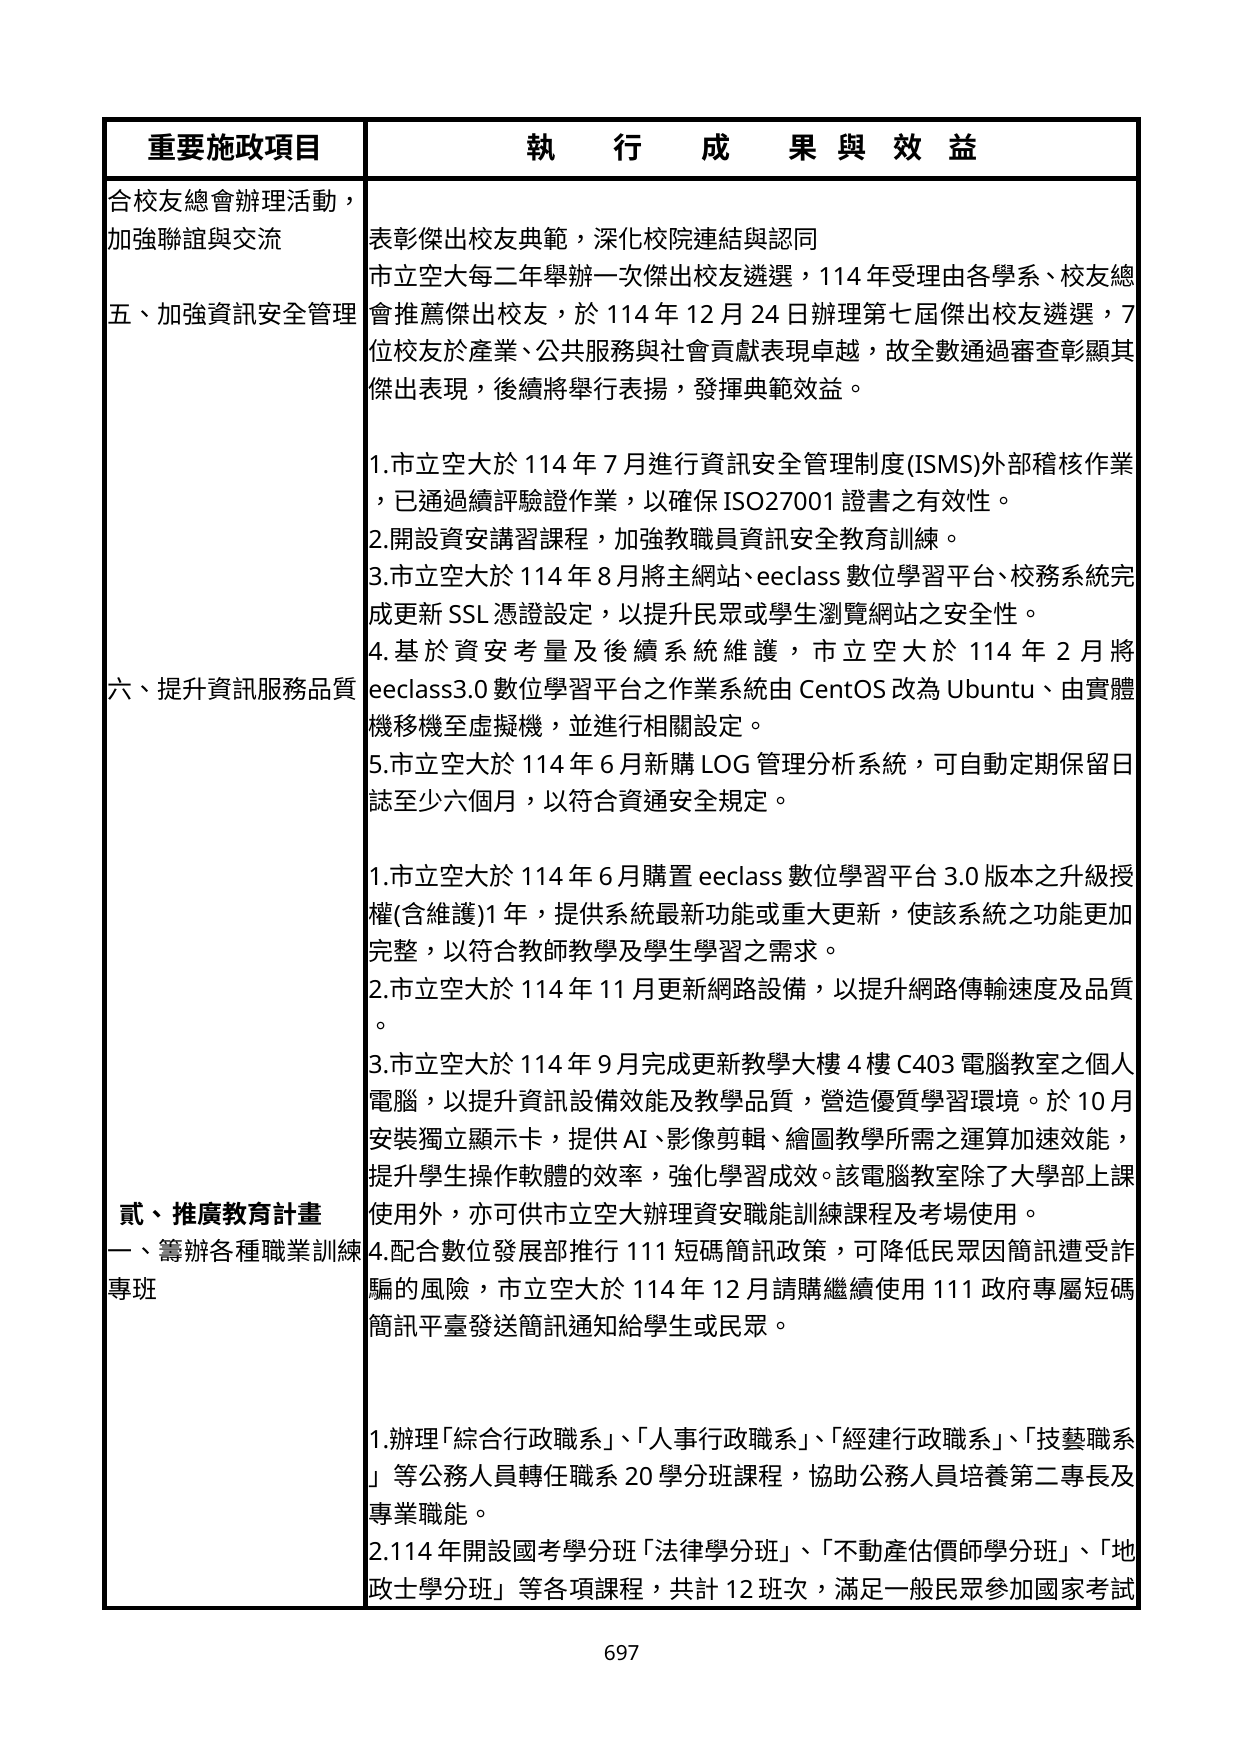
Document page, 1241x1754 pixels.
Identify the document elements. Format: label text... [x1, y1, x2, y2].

table_header 執 行 成 果 與 效 益 [368, 122, 1136, 176]
table_header 重要施政項目 [107, 122, 363, 176]
table_cell 合校友總會辦理活動，加強聯誼與交流 五、加強資訊安全管理 六、提升資訊服務品質 推廣教育計畫 一、籌辦各種職業訓練專班 [107, 181, 363, 1606]
table_cell 1.訂定招生人數量化目標，定期檢核校務經營績效 市立空大114-1學期在校學習學生人數已突破4,800人，且持續成長，選課人次亦接近3萬，展現推動終身學習與多元課程招生之成效。 2.組織招生團隊，積極拓展招生業務 (1)共同參與高雄市政府各局處舉辦之大型活動，辦理招生宣導與設攤（如原民委員會原住民族豐年祭、勞工局大型徵才活動、社會局全國志工運動會宣導設攤及樂齡展等）；並由各學系辦理多元招生宣導活動（如邀請傑出校友返校專題演講、接受電台專訪、辦理傳播媒體營及參與社區各類活動），以強化學校行銷並提升招生宣導效益。 (2)拜會臺灣警察專科學校，推動兩校教育合作，深化法學課程與警察實務之連結，並為警專學生提供更完善的進修管道；此外，拜會臺東縣政府警察局、屏東縣政府警察局、屏東分局、臺東分局及楠梓分局，推廣市立空大針對在職員警客製化的法律系課程，鼓勵員警進修學習。目前已設立「警察學士專班」及「警察在職專班」，全遠距教學的特色，學員已遍布全台，落實終身學習與在職進修的教育願景。 (3)積極推動國軍學習，市立空大特別與陸軍第八軍團、空軍防空飛彈指揮部等國軍單位簽訂合作策略聯盟，協助國防部配合募兵制推動國軍在職進修，鼓勵國軍利用公餘時間進修取得大學學歷。為加強宣導，於114年9月赴海軍左營基地辦理招生說明，讓官兵了解進修與學位取得的途徑；同時，推動「軍職人員校外專班」，讓不論身處何地的軍職人員皆能透過遠距學習取得學位，兼顧軍旅生涯與學識涵養，並提升退伍後職場競爭力。 (4)透過與高雄市原住民部落大學建立策略聯盟，拓展原住民族群多元進修管道；114-1學期開設21門、114-2學期開設20門進修課程，部分課程可抵修市立空大學分，強化學習銜接並提升整體進修效益。 (5)與大南方地區（高雄、屏東、臺南、嘉義、雲林及澎湖）之檢察機關及獄政管理單位，合作開設「柔性司法專班-監獄班」課程，關心監獄受刑人受教權益，114-1學期高雄監獄班開設「刑事訴訟法」、「健康促進」、「環境衛生與健康」及「令人怦然心動的人文選讀」課程；屏東監獄班開設「情緒與壓力管理」及「心理學」課程；澎湖監獄開設「刑事訴訟法」、「環境衛生與健康」及「人工智慧與深度學習：開啟無限可能的世界」課程。 (6)爭取媒體宣傳，如行政院數位多媒體電子看板、經濟發展局商圈LED電視牆招生、社團FB臉書、LINE群組、大學聯招資訊網等單位之免付費招生行銷廣告。 (7)建置「網路報名＋現場報名」雙軌服務機制，並在有限預算下，規劃每學期多元媒體招生策略，強化全方位行銷推廣市立空大。另設計友善之網路選課系統，使學生可於遠端自由加、退、改選課程，並即時顯示當學期應繳費金額與上課行事曆，協助學生掌握到校面授期程，確保如期準時到課。 (8)市立空大約有三成新生係由畢業校友與在校生及親友介紹而來，為獎勵熱心同學、師長及校友以個人為單位推薦親友就讀，市立空大辦理「王牌介紹人」活動，推薦新生（有選課繳費者）達一定人數以上者，頒予介紹人特色提袋或禮券等獎項，頗受學生歡迎。 3.積極拓展外縣市生源與就學可近性 (1)市立空大學生八成以上為居住在大高雄地區的市民，積極開發外縣市學生亦是市立空大現階段招生策略，為拓展外縣市生源並提升就學可近性，市立空大自99年起陸續設點開班；112年新增道法養生專班；113年開設柔性司法專班，協助司法處遇者復歸社會並提升就業力，持續擴大服務據點與課程類型。 (2)113年12月成立「原民市政行銷專班」後，陸續拜會高雄市茂林區、桃源區及那瑪夏區公所區長，向原住民朋友傳達市立空大終身學習教育理念，並轉達市政會議通過「原住民就讀高雄空大學分費全免」之政策利多。113-2學期成立「原民市政行銷專班（寶來班）」，114年3月再拜會臺東縣達仁鄉公所及成功鎮公所，並於114-1學期成立「原民市政行銷專班（達仁班）」，將服務與學習觸角延伸至臺東原鄉部落及偏鄉地區。 (3) 114年校外班涵蓋板橋、中壢、彰化、左營、屏東、臺東、臺東成功、澎湖、馬祖、離島偏鄉等地區，並設有警察學士專班及軍職人員專班，全體校外班合計開設200餘門課程，涵蓋5學系，計3,218人次選課，外縣市學生透過實體面授或網路直播方式修課。 4.境外專班推動成果：招生拓展、交流拜會與同步視訊教學 (1)校長於114年6月率團赴泰國進行交流與招生拜會，強化在地合作網絡與招生管道。受益於此一成果，114-1學期泰國班招生表現亮眼，新生人數達21人、選課總人數達51人，創下自107年開班以來最高紀錄，充分展現招生策略與在地連結之成效，並凸顯市立空大在國際化與成人教育領域之競爭力。 (2)114年5月11日及18日辦理113-2學期企業分析診斷實務高階管理精英越南班、泰國班同步視訊遠距教學事宜。 (3)114年11月2日及16日辦理114-1學期企業分析診斷實務高階管理精英越南班同步視訊遠距教學事宜。 (4)114年11月2日、9日及16日辦理泰國專班114-1學期課程同步視訊遠距教學事宜。 (5)114學年度新增「德行專班」，提供加拿大海外學員客製化的外文專班課程，藉以滿足個別學生學習所需。 1.落實期中預警，施測學習問卷，提高學習成效 (1)每學期對期中評量成績不及格之學生提出預警，輔以各學系進行輔導措施。 (2)針對每學期每一科目施測教師教學評鑑問卷，以了解教師授課與課程品質的滿意程度，為學生提供學習自我反思與成效檢核，不僅供教師教學改進參考，亦提升教學績效、強化師生教學互動。114年9月統計最近一次教學問卷施測結果，教師教學滿意度平均分數為4.83分（總分5分）。 (3)為檢核畢業生學習成效，達成畢業時應具備之基本素養與核心能力，包括第一、第二暨暑期，每學年進行3次畢業生學習成效問卷施測，113學年度填答率平均達8成以上。 2.簡化學生申辦文件流程，學籍檔案電腦化管理 學生各類校務相關證明文件均可透過網路下載表格，並提供現場、郵寄多元管道申辦服務。104年已完成全數學生學籍資料數位化作業。 1.因應學生需求與時代進步，開設課程朝向多元化、豐富化及實用性，俾落實城市終身學習的使命。 2.114年度(含113-2學期、113學年度暑期、114-1學期)網路及到校面授課程共計開設551個班級，開設課程統計如下： (1)113-2學期開設233個班級，計有4,272人選課。 (2)113學年度暑期開設73個班級，計有1,536人選課。 (3)114-1學期開設245個班級，計有4,822人選課。 為有效運用教學資源、擴展學生學習領域，提升學生就業競爭力並鼓勵學生有系統的修習跨領域特定課程，增加多元學習之機會，市立空大依學生學習需求，規劃設置學系(中心)認證及學分學程課程。 114年2月9日及114年9月9日各辦理1場次教師專業成長研習活動-『AI應用於教育』與『淨零與人工智慧AI的競合：由氣候策略看未來』，特邀請資策會人工智慧研究院院長戴偉峻及高雄大學特聘教授連興隆蒞校演講，透過專業知識及經驗的交流分享，深化教師對『AI應用』及『淨零與人工智慧』的認識，進而將其融入於教學中，結合時事議題與時俱進的帶入教學中促進學生學習滿意度之提升。參與研習活動的教師(含部落大學教師)及行政人員約130人。 1.跨域策略聯盟與校際合作：促進人才培育與交流 (1)114年2月20日與國立科學工藝博物館簽署合作備忘錄，並攜手合作開設課程，積極強化雙方實質合作關係，促進資源共享，共同建構人才培育之合作平台。 (2)114年5月21日與陸軍第八軍團正式簽署策略聯盟意向書，雙方將在學術資源共享、活動交流及終身學習推廣等面向深化合作，協助現役官兵在職進修、充實知能、提升學歷，共同打造高素質國軍人才。 (3)114年6月18日與空軍防空暨飛彈指揮部簽署策略聯盟意向書，雙方將合作推動軍職專班招生，強化國軍弟兄在職教育、專業培訓與生涯發展，以持續強化軍教合作與人才培育。 (4)114年11月28日與國立中山大學、國立屏東大學等南區大專校院共同簽署「南區大專校院校務研究推動策略聯盟」，共同推動南區大專校院校務研究之發展，整合運用各校資源，建立合作機制及策略，並辦理人才培育、校際實務與學術經驗交流活動，以落實校務專業管理模式之責；並派員參加114年11月28日舉辦之「校務研究成果展」展出，呈現市立空大校務研究推動成果。 2.強化教師研究動能與計畫申請 (1)113學年度獲教育部核定補助辦理「樂齡大學計畫」，執行期間自113年8月1日至114年7月31日止；114學年度再獲核定補助開設1班，執行期間自114年8月1日至115年7月31日止。114-1學期開設「交響樂故事與人生」、「慧眼識詐行的安全」、「斤斤計較認識肌少症」、「高齡手機應用」、「投資組合分析」、「財富傳承與法律知識」、「玩鏡頭說故事」及「養生飲品」等課程，持續提升樂齡學習之多元性與實用性。 (2)教育部補助市立空大「教學實踐研究計畫」。113學年度獲教育部同意補助，執行期間自113年8月1日至114年7月31日止；114學年度再獲教育部同意補助，執行期間自114年8月1日至115年7月31日止。 (3)國家科學及技術委員會補助市立空大「一般研究計畫」，執行期間自114年8月1日至115年7月31日止。 (4)積極爭取教育部補助辦理114學年度大學校院「第三人生大學試辦計畫」，以落實社會教育責任；114學年度獲教育部補助126萬元，辦理「藝術悅學．跨域翱翔第三人生多元藝術」、「樂齡職涯轉型與斜槓創新創能」及「樂齡幸福生活與智慧健康促進」等3個學分學程（共4班），執行期間自114年8月1日至115年7月31日止。另於114年9月20日辦理第三人生大學始業式活動，正式迎接114學年度第1學期開學，共計52人報名參加；各學分學程分別由文藝系、科管系及健管系主責推動，114-1學期開設「視覺設計與創作」、「公共藝術與在地休閒」、「日本文化」、「行銷管理」、「不動產投資」、「太極拳與健身入門」及「營養學」等課程，累計107人次選課。 為深化及推動城市學相關研究，並呼應本府政策方向及淨零碳排議題之發展，市立空大於114年3月22日舉辦「第十七屆城市學學術研討會」，研討會主題為「淨零城市AI數位創新」。為保存並延續本次研討會之研究成果，於114年5月編印論文集，作為後續學術研究、城市治理與政策推動之參考 1.提供親和易用的數位學習平台，並每年進行平台系統升級，使教師教學模式更為多元，學生學習更為便利。 2.為鼓勵教師多運用平台進行教學，提高教師之教學效率，並加強與學生之互動性，訂有「高雄市立空中大學運用教學平台融入教學獎勵實施要點」，針對平台使用成績優良之教師給予獎勵。 3.為建立市立空大數位學習教材典範，訂有「高雄市立空中大學教師製作優質數位學習教材獎勵要點」，鼓勵校內專兼任教師製作優質的數位學習教材，創造多元教學與學習環境，並期望藉由教材間相互觀摩學習，提升教師本身教學知能。 1.114年度（113學年度第2學期及114年度第1學期）電視教學節目委託專業人員製播，其概況如下： (1)113學年度第2學期重播1科，計36講次。 (2)114學年度第1學期重播1科，計36講次。 2.電視教學委託播放 (1)高雄地區：公共頻道03，每週星期一至星期六上午6點到7點及晚上10點至11點。 (2)屏東地區：公益頻道03，每週星期一至星期日下午17點30分到18點30分。 1.學校提供錄製設備和購置錄製軟體，教師自行錄製網路教學節目， 114年度（包含113學年度第2學期、113學年度暑期以及114學年度第1學期）錄製情形如下： (1)113學年度第2學期新錄製94科，共4,374講次。 (2)113學年度暑期新錄製1科，共36講次。 (3)114學年度第1學期新錄製86科，共3,942講次。 2.為確保教師自製網路教學節目之製作品質，特訂有「高雄市立空中大學網路課程錄製注意事項」，並隨時稽核自製網路教學節目，以確保品質之一致性。 1.心理支持資源建置：駐校與線上心理諮商 為舒緩成人學生面臨多重角色壓力與學習適應等挑戰，市立空大於114下半年持續聘請3位專業心理諮商師，於每月到校面授日依學生預約時段，提供個別化心理諮詢與晤談，並同步推動線上諮商，以提升輔導可及性。114-1學期計有學員18人次接受心理諮商。 2.教學支持制度：「導師制」課業諮詢與多元互動管道 市立空大設置一對一教師課業諮詢制度，114-1學期由22位專任導師針對61門課程，每週安排固定課業諮詢時段；學生亦可透過電子郵件、通訊軟體或電話向教師請教，並結合eeclass數位學習平台、師生社群與群組，形塑即時且多元之學習互動與支持環境。 3.專業資源導入：駐校特教專家諮詢機制 為提升特教與心理輔導服務品質，市立空大於114年12月8日辦理1場駐校特教專家諮詢會，邀請精神醫學、社會福利及特殊教育等領域專家到校指導，提供師生多元諮詢管道，強化校內特教支持之專業深度與實務連結。 4.建構支持性學習環境，推動身心障礙學生團體輔導 自114年3月至12月共舉辦9場「身心障礙學生團體」成長活動，結合升學經驗分享、AI應用、團隊合作與交流聚會，增進學習適應能力與同儕互動機會。 5.結合生命教育與防詐宣導，提升輔導敏感度 於114年4月12日，邀請警察局小港分局及衛生局舉辦生命教育講座，宣導最新詐騙手法及長期照顧政策內涵，以提升學生防詐意識與應變能力，並加強對政府長照2.0政策的認識；於114年11月27日邀請心理諮商師呂幸芳帶領教職生賞析「伴我情深」電影，題材取自於漸漸被重視的情感性疾患－躁鬱症，透過個案分享，深化教職員生對情感性疾患之理解，並提升特教輔導與校園關懷之專業應對能力。 6.完成資源教室設置，提升無障礙學習支持 114年5月31日前依法完成資源教室設置，內部增設電腦、86吋大螢幕、升降桌椅、電動門、桌椅等特教生學習設備，並拆除降高地板，提供身心障學生課業輔導、諮商及休息等空間。 7.推動性別平等教育宣導與知能提升 市立空大於114年6月9日舉辦性平講座，邀請阮綜合醫院林奕萱醫師以「親密關係之平等協商」為題，探討傳統性別角色對互動與期待的影響，並引導在自由、平等、尊重的基礎上溝通協商，理解差異與需求，建立和諧親密關係；於114年12月18日邀請樹德科技大學社會工作系許震宇助理教授蒞校主講「數位時代的親密關係與性別暴力防治」，教導大家認識數位網路性別暴力種類、防制數位性別暴力在校園蔓延，遭遇數位性別暴力時應如何因應及對外求援。 8.辦理114年度校園徵才及升學博覽會活動 市立空大於114年度上半年113-2學期大面授提供國軍、廠商到校設攤徵才機會，提供學生從軍報效國家選擇，下半年114-1學期大面授提供各大學研究所到校設攤，輔導學生報考研究所升學諮詢服務。 9.辦理113學年度畢業典禮，展現學習成果 市立空大113學年度畢業典禮於114年7月13日舉行，高雄市副市長李懷仁、內政部部長劉世芳蒞臨致詞。本次以「空大有光 學在遠方」為主題，共同見證每一位畢業生跨越時空之終身學習歷程。李副市長親自頒奬，並表揚70歲以上長青好學及泰國班畢業生，與各界貴賓一同祝福並歡送今年700多位畢業生。 10.推動無障礙校園宣講，深化CRPD人權教育 市立空大與人權學堂合作，於114年8月17日辦理CRPD與身心障礙認識體驗講座，透過實作體驗與宣導資源，提升教職員生對無障礙校園與身心障礙權利之理解。 11.融合多元文化資源，拓展校園公共參與 結合本府客委會、原民會等局處，以及本市各級學校、校友組織及在地11個音樂團體，於114年12月20日聯合舉辦「2025城市音樂會」，吸引在校師生、同仁、校友及民眾逾500人參與，展現校園與社區文化連結成果。 1.提升學生自治培力，促進校務溝通與參與 輔導學生成立各類社團，現校內計有1個校友總會、15個社團、7個系學會之學生自治團體，為增進學生自治團體與學校良好互動，提升幹部團隊經營與領導能力，於114年9月7日辦理「學生自治團體幹部研習營」暨「與空大有約」活動，計有各社團50餘名幹部參與，建立學生與學校雙向溝通平台，提升幹部組織經營與領導能力。 2.辦理114學年度學生代表暨七學系系學會會長網路選舉 於114年6月7日至9日辦理第26屆學生代表線上選舉，選出3位學生代表；同時各學系系學會學生自治團體會長亦辦理改選事宜，順利選出114學年度七學系系學會新任會長，以培養學生自治能力與民主素養，並促進校務與學生福祉。 3.補助社團經營，培植人才與實踐力 114年計有4個系學會與10個社團申請每學年計六千元經費補助，合計補助7萬元，以協助學生自治團體辦理多元活動，推動社務運作，凝聚社員向心力，確保永續經營發展。 持續辦理志工招募，鼓勵學生和社區民眾加入圖書館志工服務團隊，除定期舉辦志工成長研習、志工訓練課程外，協助志工取得志願服務紀錄冊、志願服務榮譽卡，並薦送資深志工爭取各類績優志願服務獎章。市立空大114年度圖書志工獲高雄市志願服務獎勵者共計4名：劉羅琇瑩榮獲金質獎；吳惠菊、廖穎淑榮獲銀質獎；郭明華榮獲銅質獎。榮獲衛福部志願服務績優銅牌獎者計有圖書志工于桂英1名。 重視中高年齡及弱勢族群就學權益，提供特殊生學雜費減免優惠，實現受教機會均等理念 1.市立空中大學就學費用減免對象除原65歲以上國民、原住民、低收入戶、中低收入戶、身心障礙者暨子女入學者、特殊境遇家庭之子女等多類學生。 2.設置獎助學金及工讀助學機會，提供實質經濟與工作機會協助 (1)提供各類獎學金，獎勵傑出成就及特殊學習學生 為鼓勵積極向學學生獲得學習成就之回饋，經學生輔導委員會審議，考取國內研究所、考取國家考試、傑出成就、新住民學生獎學金、身心障礙學生獎學生等共49位學生獲頒校內獎學金獎勵，另有文藝系傑出校友設置獎學金獎勵文藝系畢業校友考取國內研究所共有6位獲頒。校外獎學金部分，遴選10位成績最優學生申請原住民族委員會提供「原住民獎學金」，以及遴選成績最優學生及清寒成績最優學生各3位共6位申請內政部移民署提供「新住民及其子女培力與獎助(勵)學金」，另向外尋求高額獎學金獎勵家境清寒優秀學生激發優秀學生持續向學動力，富仁永續教育基金會提供12個名額給予市立空大遴選中低及低收入戶成績最優學生。 (2)完成學生兼任助理學習與勞動權益保障加保作業 為鼓勵學生利用課餘時間學習行政工作技巧及學術研究相關知能，增進學生就業力及服務學習精神，市立空大提供「服務學習」、「研究學習」兩項工讀機會。為加強工讀助理進用考核暨持續改善內控措施，針對40位工讀生工作能力、態度、人際關係進行每學期一次評量考核，114年度下半年考核結果，優等比例3%，甲等比例達97%。 3.弱勢學生個別支持：專人輔導與課業協助 校針對視覺、聽力、重度肢體及智能障礙等學生，依其個別需求，安排專人提供一對一課業輔導與學習協助，114-1學期共支援11門課程，有效協助學生完成課業並取得學分。 表彰傑出校友典範，深化校院連結與認同 市立空大每二年舉辦一次傑出校友遴選，114年受理由各學系、校友總會推薦傑出校友，於114年12月24日辦理第七屆傑出校友遴選，7位校友於產業、公共服務與社會貢獻表現卓越，故全數通過審查彰顯其傑出表現，後續將舉行表揚，發揮典範效益。 1.市立空大於114年7月進行資訊安全管理制度(ISMS)外部稽核作業，已通過續評驗證作業，以確保ISO27001證書之有效性。 2.開設資安講習課程，加強教職員資訊安全教育訓練。 3.市立空大於114年8月將主網站、eeclass數位學習平台、校務系統完成更新SSL憑證設定，以提升民眾或學生瀏覽網站之安全性。 4.基於資安考量及後續系統維護，市立空大於114年2月將eeclass3.0數位學習平台之作業系統由CentOS改為Ubuntu、由實體機移機至虛擬機，並進行相關設定。 5.市立空大於114年6月新購LOG管理分析系統，可自動定期保留日誌至少六個月，以符合資通安全規定。 1.市立空大於114年6月購置eeclass數位學習平台3.0版本之升級授權(含維護)1年，提供系統最新功能或重大更新，使該系統之功能更加完整，以符合教師教學及學生學習之需求。 2.市立空大於114年11月更新網路設備，以提升網路傳輸速度及品質。 3.市立空大於114年9月完成更新教學大樓4樓C403電腦教室之個人電腦，以提升資訊設備效能及教學品質，營造優質學習環境。於10月安裝獨立顯示卡，提供AI、影像剪輯、繪圖教學所需之運算加速效能，提升學生操作軟體的效率，強化學習成效。該電腦教室除了大學部上課使用外，亦可供市立空大辦理資安職能訓練課程及考場使用。 4.配合數位發展部推行111短碼簡訊政策，可降低民眾因簡訊遭受詐騙的風險，市立空大於114年12月請購繼續使用111政府專屬短碼簡訊平臺發送簡訊通知給學生或民眾。 1.辦理「綜合行政職系」、「人事行政職系」、「經建行政職系」、「技藝職系」等公務人員轉任職系20學分班課程，協助公務人員培養第二專長及專業職能。 2.114年開設國考學分班「法律學分班」、「不動產估價師學分班」、「地政士學分班」等各項課程，共計12班次，滿足一般民眾參加國家考試所需之專業資格學分班課程。 3.114年開設「幼兒園英語融入教學師資培訓班」第十期課程與飲料調製策略管理(一)等非學分班推廣課程，增進學員多元的生活知能學習。 4.114年柔性司法專班「高雄監獄班」、「屏東監獄班」及「澎湖監獄班」共開設7門課程，學員合計137人次，持續辦理社會公益，鼓勵受刑人進階學習。 5.114年開設「原住民市政行銷專班（寶來班）」、「原住民市政行銷專班（達仁班）」，提供原住民族學子實用的專業知識與技能，強化其職場競爭力。 1.114-1學期市立空大獲數位發展部資通安全署認證通過「資安職能訓練機構」，分別受資安署委託辦理「網路架構與部署安全」1梯次，及本府公務人力發展中心委託辦理「資通安全概論」2梯次。 2.辦理114年度國家文官學院主題書展 114年國家文官學院推薦「公共政策與管理知能」與「自我發展與人文關懷」二大領域之「每月一書」及「延伸閱讀」專書，於市立空大圖書館一樓辦理主題書展，自114年2月3日至3月31日為期兩個月展期。 每學期印製「新生學習指南」，內含教務處有關規章及新生學習指引，並以問答方式解答各種學習疑難，藉以協助新生儘早瞭解與融入空中大學的學習方式。 1.主管及職員參加性別主流化訓練比例達100%，且職員業務相關學習時數皆達20小時以上，並完成政策性訓練課程10小時。 2.教職員工健康促進：健康檢查與諮詢 為維護教職員生之身心健康，114年持續補助具勞工身分之兼任教師、技工工友、約聘僱人員及工讀生，赴小港安泰醫院進行健康檢查，114年符合補助資格並完成健檢者計有18人；另由同院職業科醫師(每年2次)及護理師(每月2次)定期到校，為教職員工生提供臨場健康諮詢、職業病預防及健康促進等服務，完善校園健康支持體系。 1.於學校各項會議中宣導，包括校務會議、行政會議、校教師評審委員會、職員甄審暨考績會、人事甄審會議等公開場合加以宣導中央或本府各項新訂或修正之人事法規，轉知同仁瞭解其制（訂）定或修正之背景意義，必要時並輔以郵件轉發，以維護同仁之權益。 2.市立空大相關性別平等委員會、校教評會、職員甄審暨考績委員會，均依照規定任一性別不得少於三分之ㄧ規定辦理。 市立空大之自我評鑑辦理情形，現有校務評鑑、教師評鑑二部分： 1.校務評鑑：教育部已於113年1月公布112年度第三週期大學校院校務評鑑認可結果，市立空大榮獲創校以來校務評鑑最佳成績-四項評鑑項目全數通過，並取得最長認可效期六年之肯定。 2.教師評鑑：為提升教師教學、研究、輔導服務成效，於114年1月辦理專任教師評鑑，並於6月公布評鑑結果，所有專任教師皆通過評鑑。依據教師評鑑辧法每四年辦理一次之規定，將於118年再次進行專任教師評鑑。 市立空大已依「行政院及所屬各機關風險管理及危機處理作業原則」，將風險管理(含內部控制)融入日常作業與決策運作，考量可能影響目標達成之風險，據以擇選合宜可行之策略及設定機關之目標(含關鍵策略目標)，並透過辨識及評估風險，採取內部控制或其他處理機制，以合理確保達成施政目標。 [368, 181, 1136, 1606]
